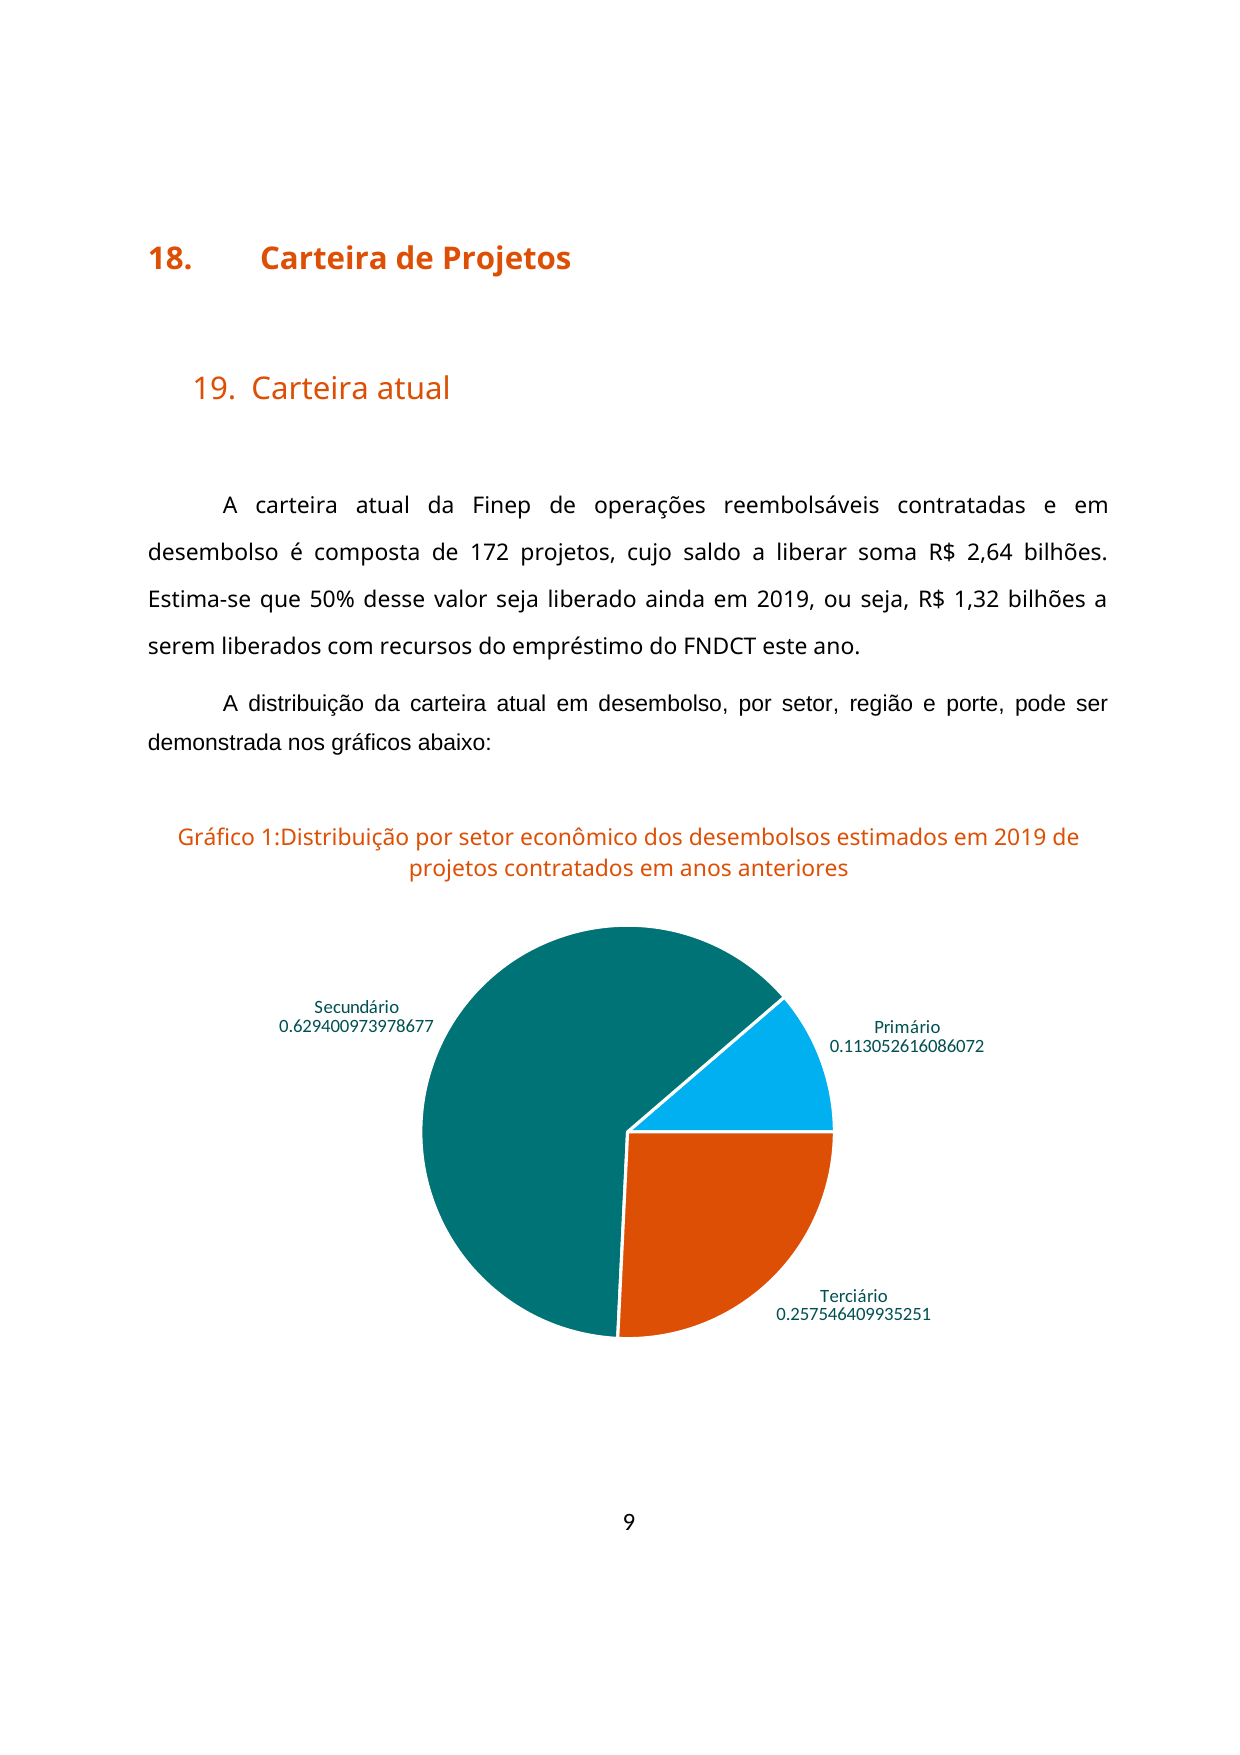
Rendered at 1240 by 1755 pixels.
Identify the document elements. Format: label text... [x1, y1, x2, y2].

subtitle Carteira de Projetos [148, 236, 1110, 279]
text A carteira atual da Finep de operações reembolsáveis contratadas e em desembolso é composta de 172 projetos, cujo saldo a liberar soma R$ 2,64 bilhões. Estima-se que 50% desse valor seja liberado ainda em 2019, ou seja, R$ 1,32 bilhões a serem liberados com recursos do empréstimo do FNDCT este ano. [148, 489, 1110, 661]
text A distribuição da carteira atual em desembolso, por setor, região e porte, pode ser demonstrada nos gráficos abaixo: [148, 689, 1110, 755]
subtitle Carteira atual [192, 366, 1110, 409]
text Gráfico 1:Distribuição por setor econômico dos desembolsos estimados em 2019 de projetos contratados em anos anteriores [148, 820, 1110, 883]
